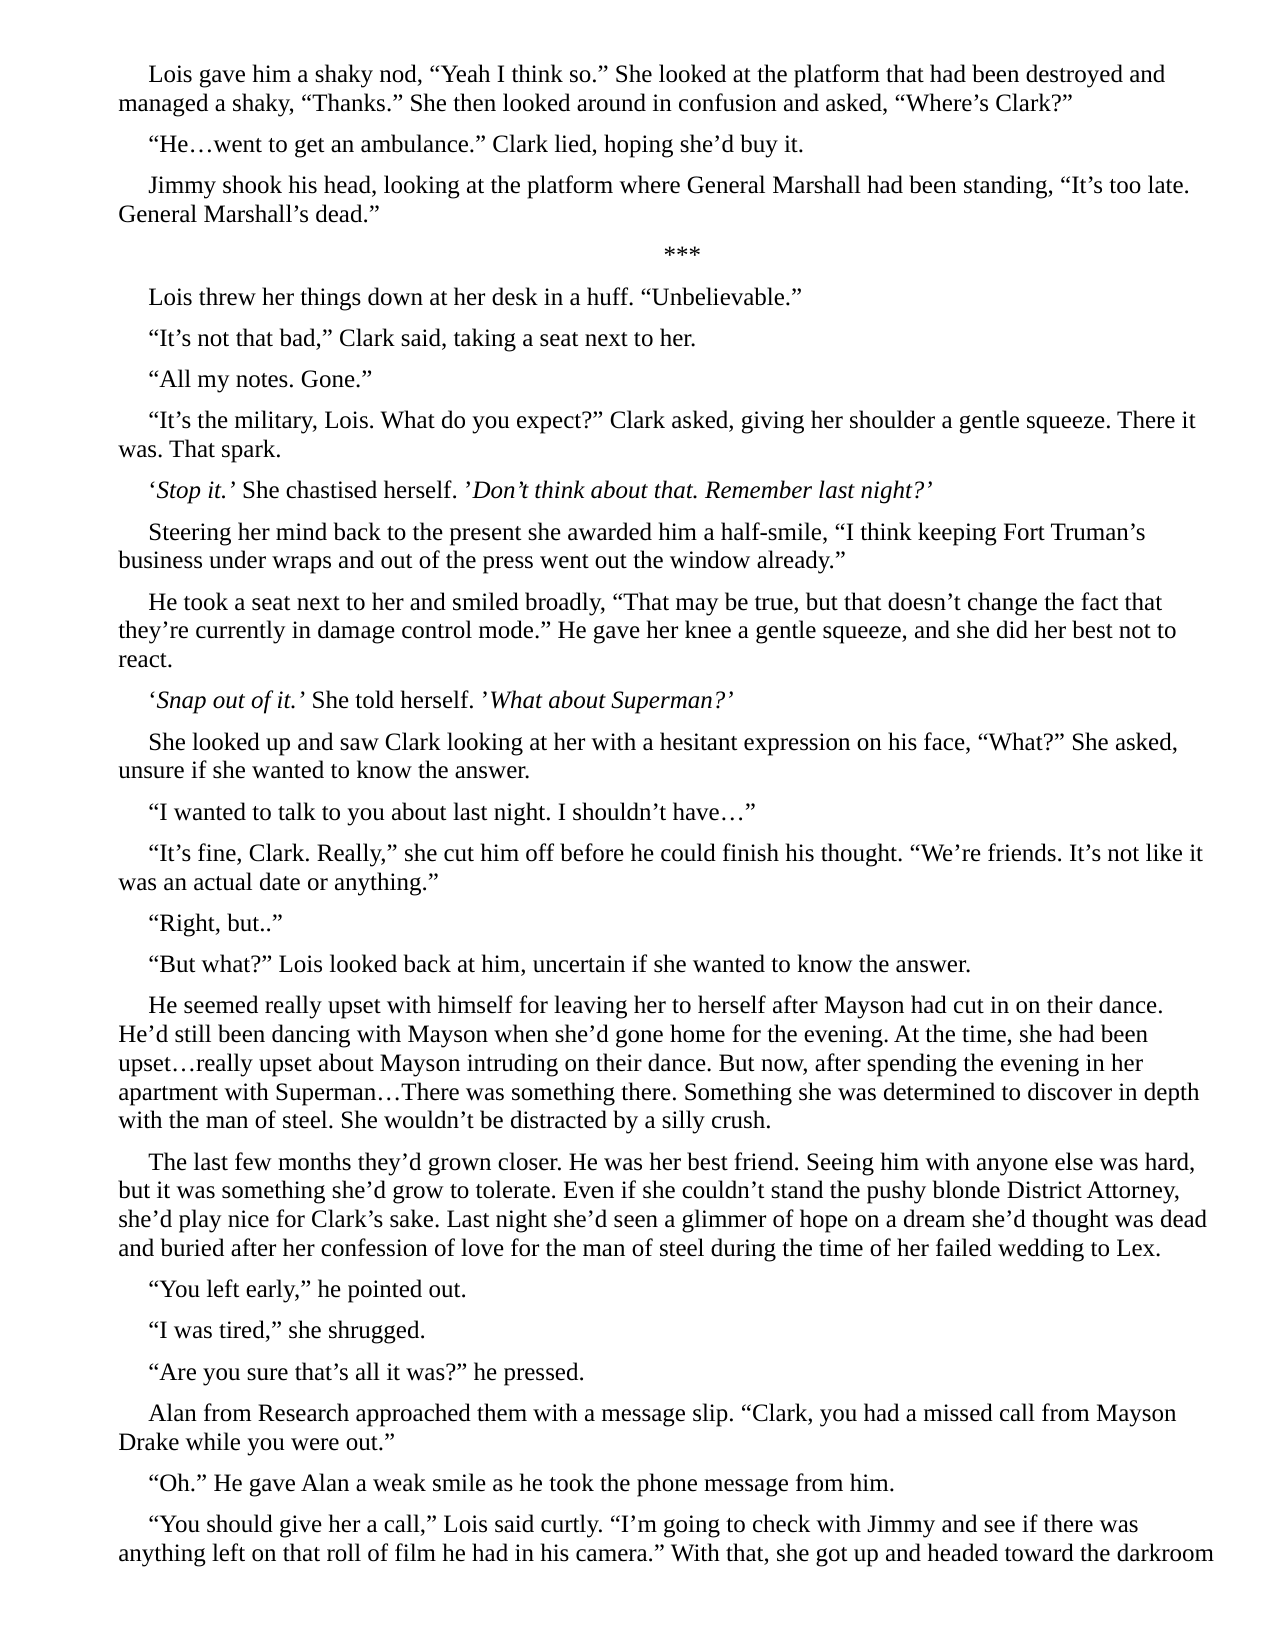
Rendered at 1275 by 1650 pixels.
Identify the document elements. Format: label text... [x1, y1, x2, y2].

text “He…went to get an ambulance.” Clark lied, hoping she’d buy it. [118, 129, 1216, 158]
text He took a seat next to her and smiled broadly, “That may be true, but that doesn’t change the fact that they’re currently in damage control mode.” He gave her knee a gentle squeeze, and she did her best not to react. [118, 587, 1216, 673]
text ‘Stop it.’ She chastised herself. ’Don’t think about that. Remember last night?’ [118, 475, 1216, 504]
text “Are you sure that’s all it was?” he pressed. [118, 1357, 1216, 1385]
text “You left early,” he pointed out. [118, 1274, 1216, 1303]
text Lois threw her things down at her desk in a huff. “Unbelievable.” [118, 282, 1216, 310]
text “All my notes. Gone.” [118, 364, 1216, 393]
text “Right, but..” [118, 908, 1216, 937]
text “You should give her a call,” Lois said curtly. “I’m going to check with Jimmy and see if there was anything left on that roll of film he had in his camera.” With that, she got up and headed toward the darkroom [118, 1509, 1216, 1567]
text “It’s the military, Lois. What do you expect?” Clark asked, giving her shoulder a gentle squeeze. There it was. That spark. [118, 405, 1216, 463]
text Lois gave him a shaky nod, “Yeah I think so.” She looked at the platform that had been destroyed and managed a shaky, “Thanks.” She then looked around in confusion and asked, “Where’s Clark?” [118, 59, 1216, 117]
text *** [118, 240, 1216, 269]
text “But what?” Lois looked back at him, uncertain if she wanted to know the answer. [118, 949, 1216, 978]
text “It’s not that bad,” Clark said, taking a seat next to her. [118, 323, 1216, 352]
text “Oh.” He gave Alan a weak smile as he took the phone message from him. [118, 1468, 1216, 1497]
text The last few months they’d grown closer. He was her best friend. Seeing him with anyone else was hard, but it was something she’d grow to tolerate. Even if she couldn’t stand the pushy blonde District Attorney, she’d play nice for Clark’s sake. Last night she’d seen a glimmer of hope on a dream she’d thought was dead and buried after her confession of love for the man of steel during the time of her failed wedding to Lex. [118, 1147, 1216, 1262]
text Steering her mind back to the present she awarded him a half-smile, “I think keeping Fort Truman’s business under wraps and out of the press went out the window already.” [118, 517, 1216, 574]
text ‘Snap out of it.’ She told herself. ’What about Superman?’ [118, 685, 1216, 714]
text He seemed really upset with himself for leaving her to herself after Mayson had cut in on their dance. He’d still been dancing with Mayson when she’d gone home for the evening. At the time, she had been upset…really upset about Mayson intruding on their dance. But now, after spending the evening in her apartment with Superman…There was something there. Something she was determined to discover in depth with the man of steel. She wouldn’t be distracted by a silly crush. [118, 990, 1216, 1134]
text “I wanted to talk to you about last night. I shouldn’t have…” [118, 797, 1216, 825]
text Jimmy shook his head, looking at the platform where General Marshall had been standing, “It’s too late. General Marshall’s dead.” [118, 170, 1216, 228]
text “I was tired,” she shrugged. [118, 1315, 1216, 1344]
text Alan from Research approached them with a message slip. “Clark, you had a missed call from Mayson Drake while you were out.” [118, 1398, 1216, 1455]
text “It’s fine, Clark. Really,” she cut him off before he could finish his thought. “We’re friends. It’s not like it was an actual date or anything.” [118, 838, 1216, 895]
text She looked up and saw Clark looking at her with a hesitant expression on his face, “What?” She asked, unsure if she wanted to know the answer. [118, 727, 1216, 784]
